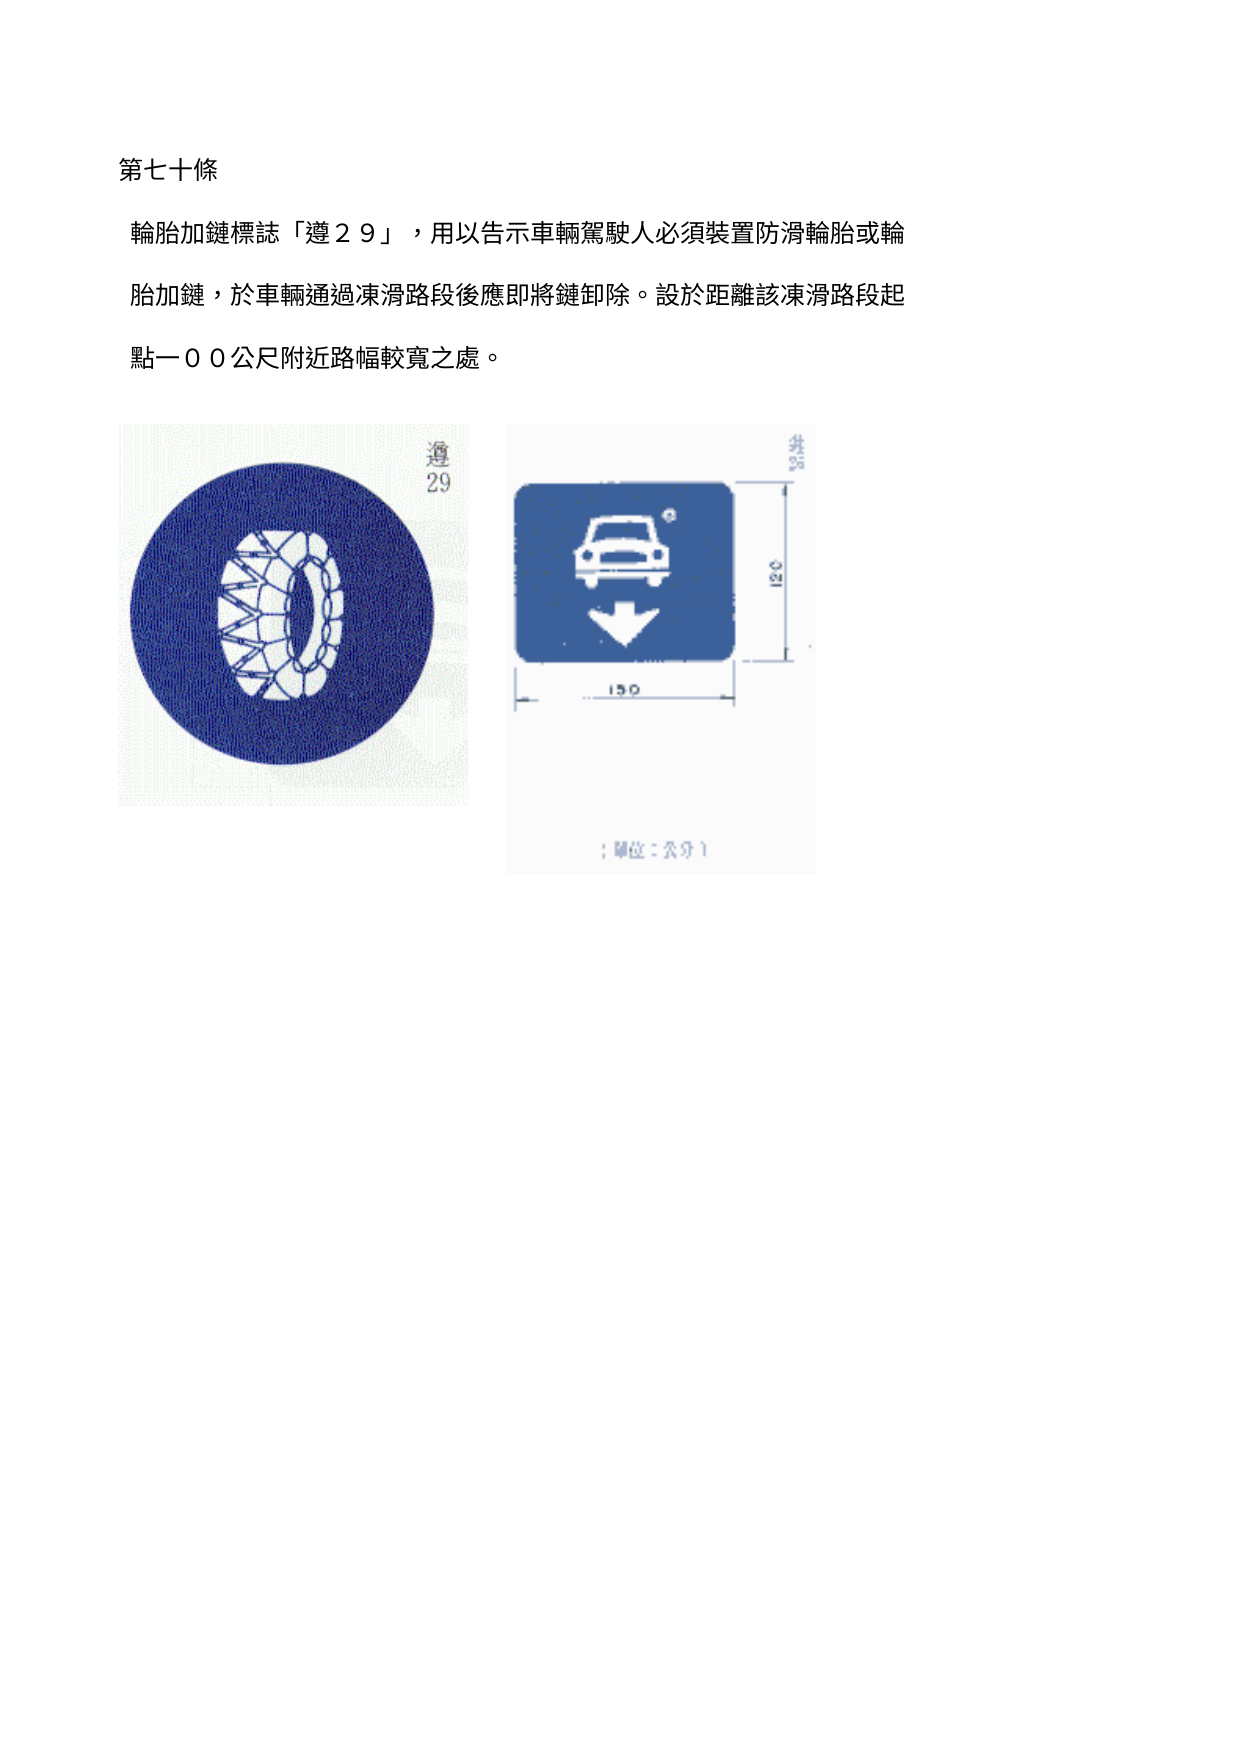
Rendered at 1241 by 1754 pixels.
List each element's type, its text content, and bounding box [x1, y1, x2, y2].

text 輪胎加鏈標誌「遵２９」，用以告示車輛駕駛人必須裝置防滑輪胎或輪 [118, 189, 1122, 252]
text 第七十條 [118, 127, 1122, 189]
text 點一００公尺附近路幅較寬之處。 [118, 314, 1122, 377]
text 胎加鏈，於車輛通過凍滑路段後應即將鏈卸除。設於距離該凍滑路段起 [118, 252, 1122, 314]
